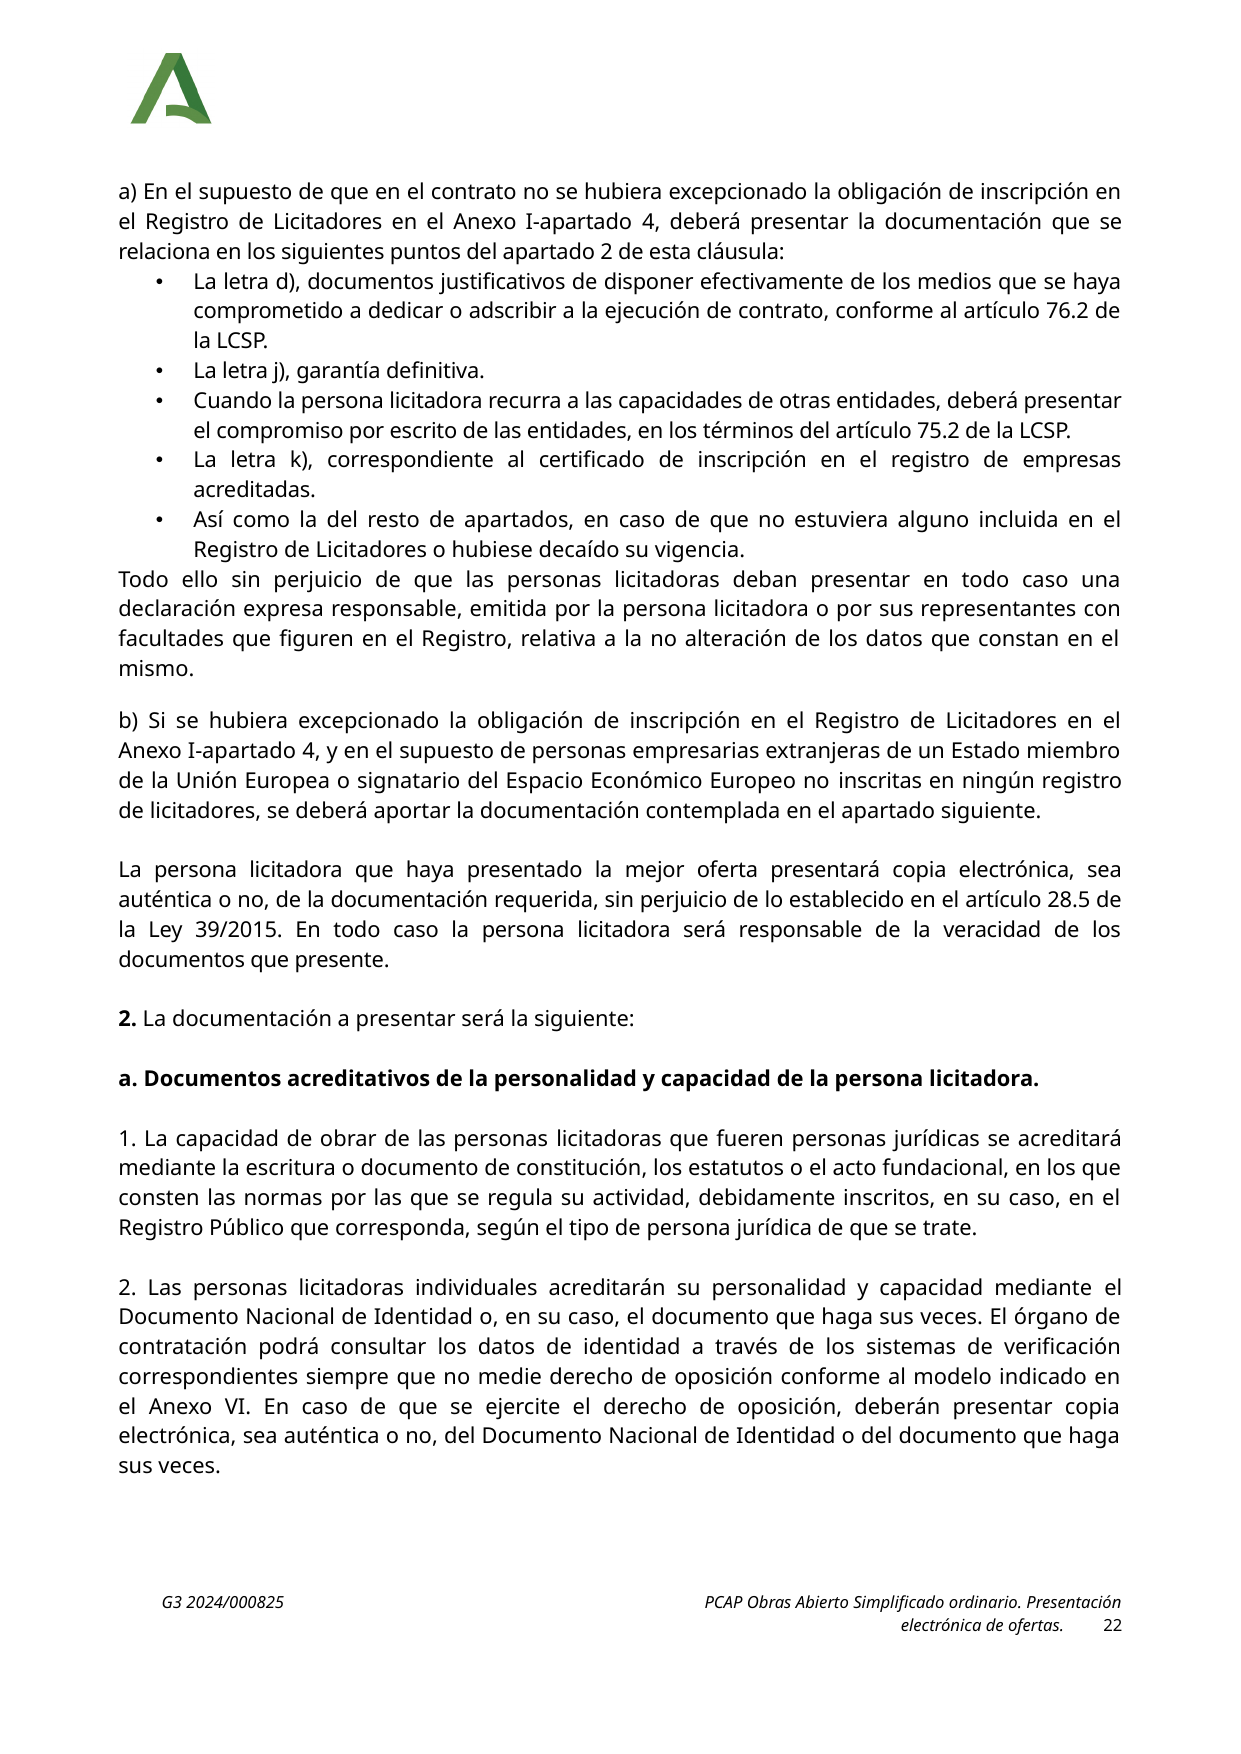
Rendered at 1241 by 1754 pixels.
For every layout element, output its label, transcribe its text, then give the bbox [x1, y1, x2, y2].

text a) En el supuesto de que en el contrato no se hubiera excepcionado la obligación de inscripción en el Registro de Licitadores en el Anexo I-apartado 4, deberá presentar la documentación que se relaciona en los siguientes puntos del apartado 2 de esta cláusula: [118, 176, 1122, 266]
list b) Si se hubiera excepcionado la obligación de inscripción en el Registro de Licitadores en el Anexo I-apartado 4, y en el supuesto de personas empresarias extranjeras de un Estado miembro de la Unión Europea o signatario del Espacio Económico Europeo no inscritas en ningún registro de licitadores, se deberá aportar la documentación contemplada en el apartado siguiente. [83, 706, 1122, 825]
list Todo ello sin perjuicio de que las personas licitadoras deban presentar en todo caso una declaración expresa responsable, emitida por la persona licitadora o por sus representantes con facultades que figuren en el Registro, relativa a la no alteración de los datos que constan en el mismo. [83, 564, 1122, 683]
list Así como la del resto de apartados, en caso de que no estuviera alguno incluida en el Registro de Licitadores o hubiese decaído su vigencia. [156, 504, 1122, 564]
text 2. La documentación a presentar será la siguiente: [118, 1003, 1122, 1033]
text 1. La capacidad de obrar de las personas licitadoras que fueren personas jurídicas se acreditará mediante la escritura o documento de constitución, los estatutos o el acto fundacional, en los que consten las normas por las que se regula su actividad, debidamente inscritos, en su caso, en el Registro Público que corresponda, según el tipo de persona jurídica de que se trate. [118, 1123, 1122, 1242]
text 2. Las personas licitadoras individuales acreditarán su personalidad y capacidad mediante el Documento Nacional de Identidad o, en su caso, el documento que haga sus veces. El órgano de contratación podrá consultar los datos de identidad a través de los sistemas de verificación correspondientes siempre que no medie derecho de oposición conforme al modelo indicado en el Anexo VI. En caso de que se ejercite el derecho de oposición, deberán presentar copia electrónica, sea auténtica o no, del Documento Nacional de Identidad o del documento que haga sus veces. [118, 1272, 1122, 1480]
text a. Documentos acreditativos de la personalidad y capacidad de la persona licitadora. [118, 1063, 1122, 1093]
list La persona licitadora que haya presentado la mejor oferta presentará copia electrónica, sea auténtica o no, de la documentación requerida, sin perjuicio de lo establecido en el artículo 28.5 de la Ley 39/2015. En todo caso la persona licitadora será responsable de la veracidad de los documentos que presente. [83, 854, 1122, 974]
list La letra j), garantía definitiva. [156, 355, 1122, 385]
list La letra k), correspondiente al certificado de inscripción en el registro de empresas acreditadas. [156, 444, 1122, 504]
picture [127, 48, 216, 128]
list La letra d), documentos justificativos de disponer efectivamente de los medios que se haya comprometido a dedicar o adscribir a la ejecución de contrato, conforme al artículo 76.2 de la LCSP. [156, 266, 1122, 355]
list Cuando la persona licitadora recurra a las capacidades de otras entidades, deberá presentar el compromiso por escrito de las entidades, en los términos del artículo 75.2 de la LCSP. [156, 385, 1122, 444]
